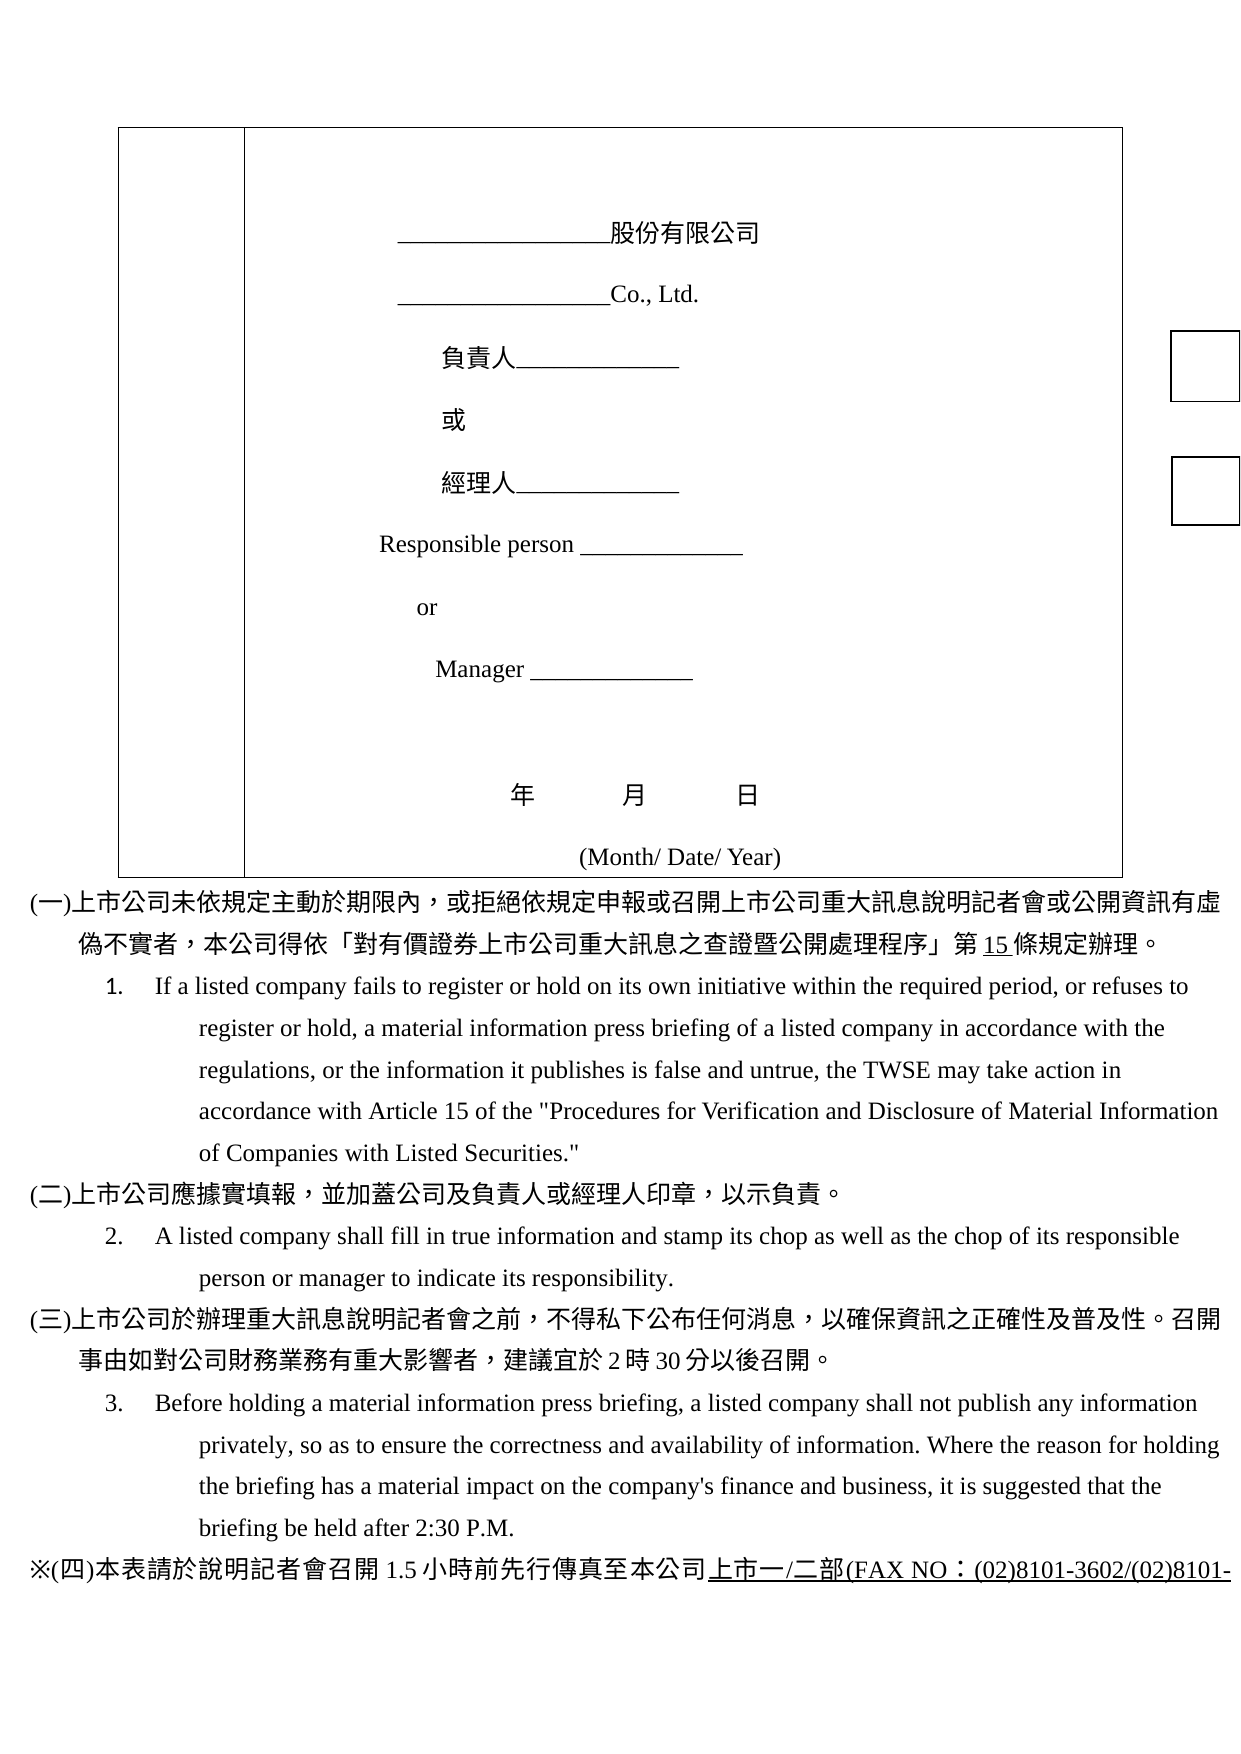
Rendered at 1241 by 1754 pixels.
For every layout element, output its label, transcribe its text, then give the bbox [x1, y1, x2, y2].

text (一)上市公司未依規定主動於期限內，或拒絕依規定申報或召開上市公司重大訊息說明記者會或公開資訊有虛偽不實者，本公司得依「對有價證券上市公司重大訊息之查證暨公開處理程序」第15條規定辦理。 [29, 878, 1231, 961]
text (二)上市公司應據實填報，並加蓋公司及負責人或經理人印章，以示負責。 [29, 1170, 1231, 1211]
table_cell 一、參加人員 Attendees 發言人（職稱、姓名）： 其它（職稱、姓名）： Speakers (title, name): Others (title, name) 二、擬辦理記者會之形式、日期、時間 Proposed form, date and time 形式：□重大訊息說明會□記者會 1. Form: □Material information briefing □Press conference _____月_____日_____時至_____時（上午9-12時、下午2-5時） 2. From____________ to ____________ (Month/ Date/) (9 A.M. to 12 P.M., 2 P.M. to 5 P.M.) 其它（緊急事故時適用）： 3. Others (applicable only to an emergency) 三、擬辦理記者會之地點：□交易所 □其他：___________________ Proposed location: □ TWSE □Others 四、準備相關資料計30份（另附正式文件一份） Have prepared 30 copies of the related data ( and one copy of the formal document) 五、發言人不克出席事由： Reasons for the speaker's unavailability: _________________股份有限公司 _________________Co., Ltd. 負責人_____________ 或 經理人_____________ Responsible person _____________ or Manager _____________ 年 月 日 (Month/ Date/ Year) [245, 128, 1122, 877]
list If a listed company fails to register or hold on its own initiative within the required period, or refuses to register or hold, a material information press briefing of a listed company in accordance with the regulations, or the information it publishes is false and untrue, the TWSE may take action in accordance with Article 15 of the "Procedures for Verification and Disclosure of Material Information of Companies with Listed Securities." [104, 961, 1231, 1170]
text (三)上市公司於辦理重大訊息說明記者會之前，不得私下公布任何消息，以確保資訊之正確性及普及性。召開事由如對公司財務業務有重大影響者，建議宜於2時30分以後召開。 [29, 1295, 1231, 1378]
list Before holding a material information press briefing, a listed company shall not publish any information privately, so as to ensure the correctness and availability of information. Where the reason for holding the briefing has a material impact on the company's finance and business, it is suggested that the briefing be held after 2:30 P.M. [104, 1378, 1231, 1545]
text ※(四)本表請於說明記者會召開1.5小時前先行傳真至本公司上市一/二部(FAX NO：(02)8101-3602/(02)8101- [29, 1545, 1231, 1586]
table_cell [119, 128, 244, 877]
list A listed company shall fill in true information and stamp its chop as well as the chop of its responsible person or manager to indicate its responsibility. [104, 1211, 1231, 1295]
